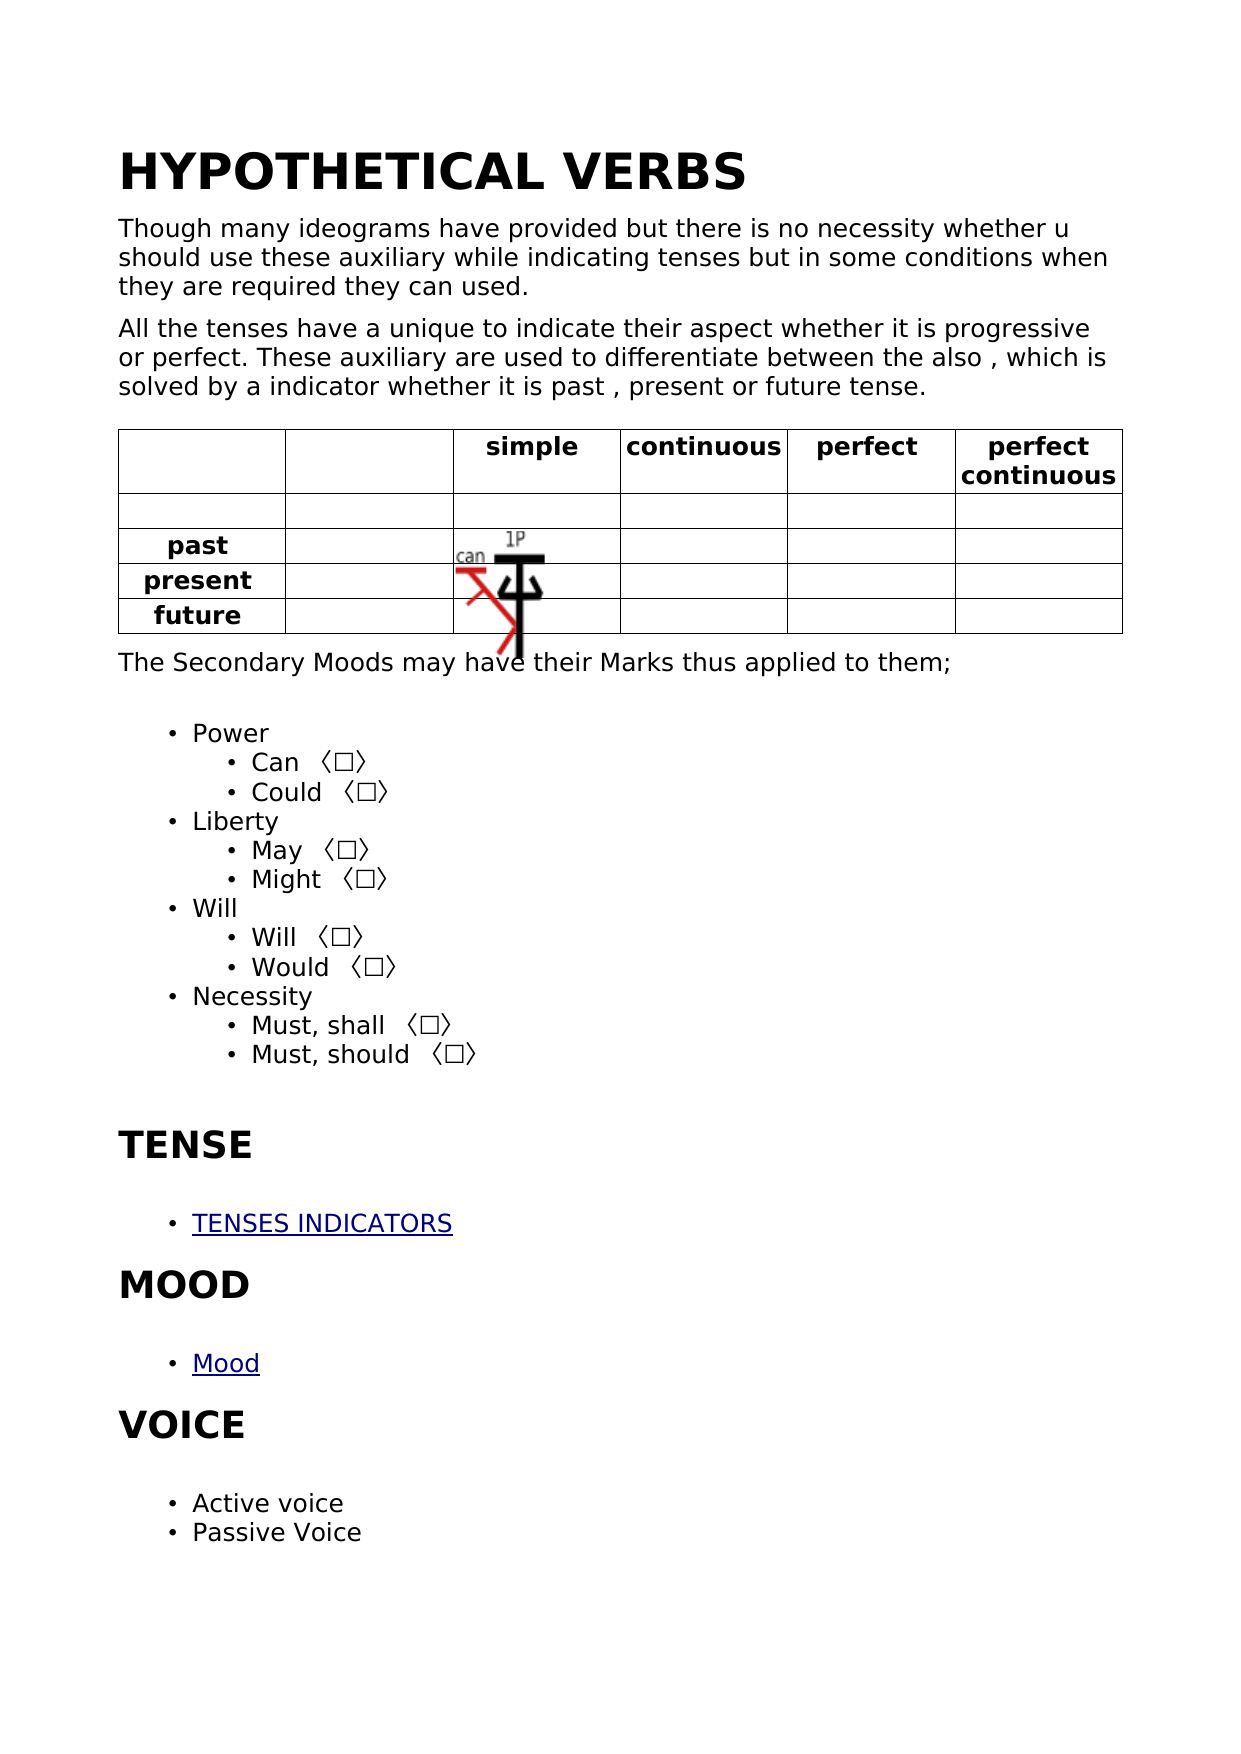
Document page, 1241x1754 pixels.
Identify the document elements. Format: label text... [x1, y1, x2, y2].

table_cell [788, 529, 955, 563]
table_cell [621, 564, 787, 598]
table_header continuous [621, 430, 787, 493]
table_cell [119, 494, 285, 528]
table_cell [621, 529, 787, 563]
list Can 〈☐〉 [236, 748, 1122, 778]
table_cell past [119, 529, 285, 563]
table_cell [454, 494, 620, 528]
text The Secondary Moods may have their Marks thus applied to them; [118, 648, 1122, 677]
table_cell [956, 564, 1122, 598]
table_cell [286, 494, 453, 528]
list Must, shall 〈☐〉 [236, 1011, 1122, 1040]
table_cell future [119, 599, 285, 633]
table_header perfect continuous [956, 430, 1122, 493]
list Will [177, 894, 1122, 923]
table_cell [545, 599, 620, 633]
table_cell [286, 599, 453, 633]
text Though many ideograms have provided but there is no necessity whether u should use these auxiliary while indicating tenses but in some conditions when they are required they can used. [118, 214, 1122, 301]
table_cell [286, 564, 453, 598]
text All the tenses have a unique to indicate their aspect whether it is progressive or perfect. These auxiliary are used to differentiate between the also , which is solved by a indicator whether it is past , present or future tense. [118, 314, 1122, 401]
table_header [119, 430, 285, 493]
table_header simple [454, 430, 620, 493]
table_cell [956, 529, 1122, 563]
list Could 〈☐〉 [236, 778, 1122, 807]
list Passive Voice [177, 1518, 1122, 1547]
table_cell [621, 494, 787, 528]
table_cell [956, 494, 1122, 528]
subtitle MOOD [118, 1264, 1122, 1307]
table_cell present [119, 564, 285, 598]
table_cell [545, 564, 620, 598]
table_cell [788, 494, 955, 528]
list Will 〈☐〉 [236, 923, 1122, 953]
table_cell [788, 564, 955, 598]
list Active voice [177, 1489, 1122, 1518]
list May 〈☐〉 [236, 836, 1122, 865]
table_cell [286, 529, 453, 563]
subtitle HYPOTHETICAL VERBS [118, 143, 1122, 201]
table_header perfect [788, 430, 955, 493]
table_header [286, 430, 453, 493]
list Must, should 〈☐〉 [236, 1040, 1122, 1069]
subtitle TENSE [118, 1124, 1122, 1167]
table_cell [788, 599, 955, 633]
picture [455, 531, 545, 658]
list Necessity [177, 982, 1122, 1011]
table_cell [621, 599, 787, 633]
list Liberty [177, 807, 1122, 836]
list Would 〈☐〉 [236, 953, 1122, 982]
list TENSES INDICATORS [177, 1209, 1122, 1239]
list Might 〈☐〉 [236, 865, 1122, 894]
subtitle VOICE [118, 1403, 1122, 1447]
table_cell [454, 529, 620, 563]
list Power [177, 719, 1122, 748]
list Mood [177, 1349, 1122, 1378]
table_cell [956, 599, 1122, 633]
